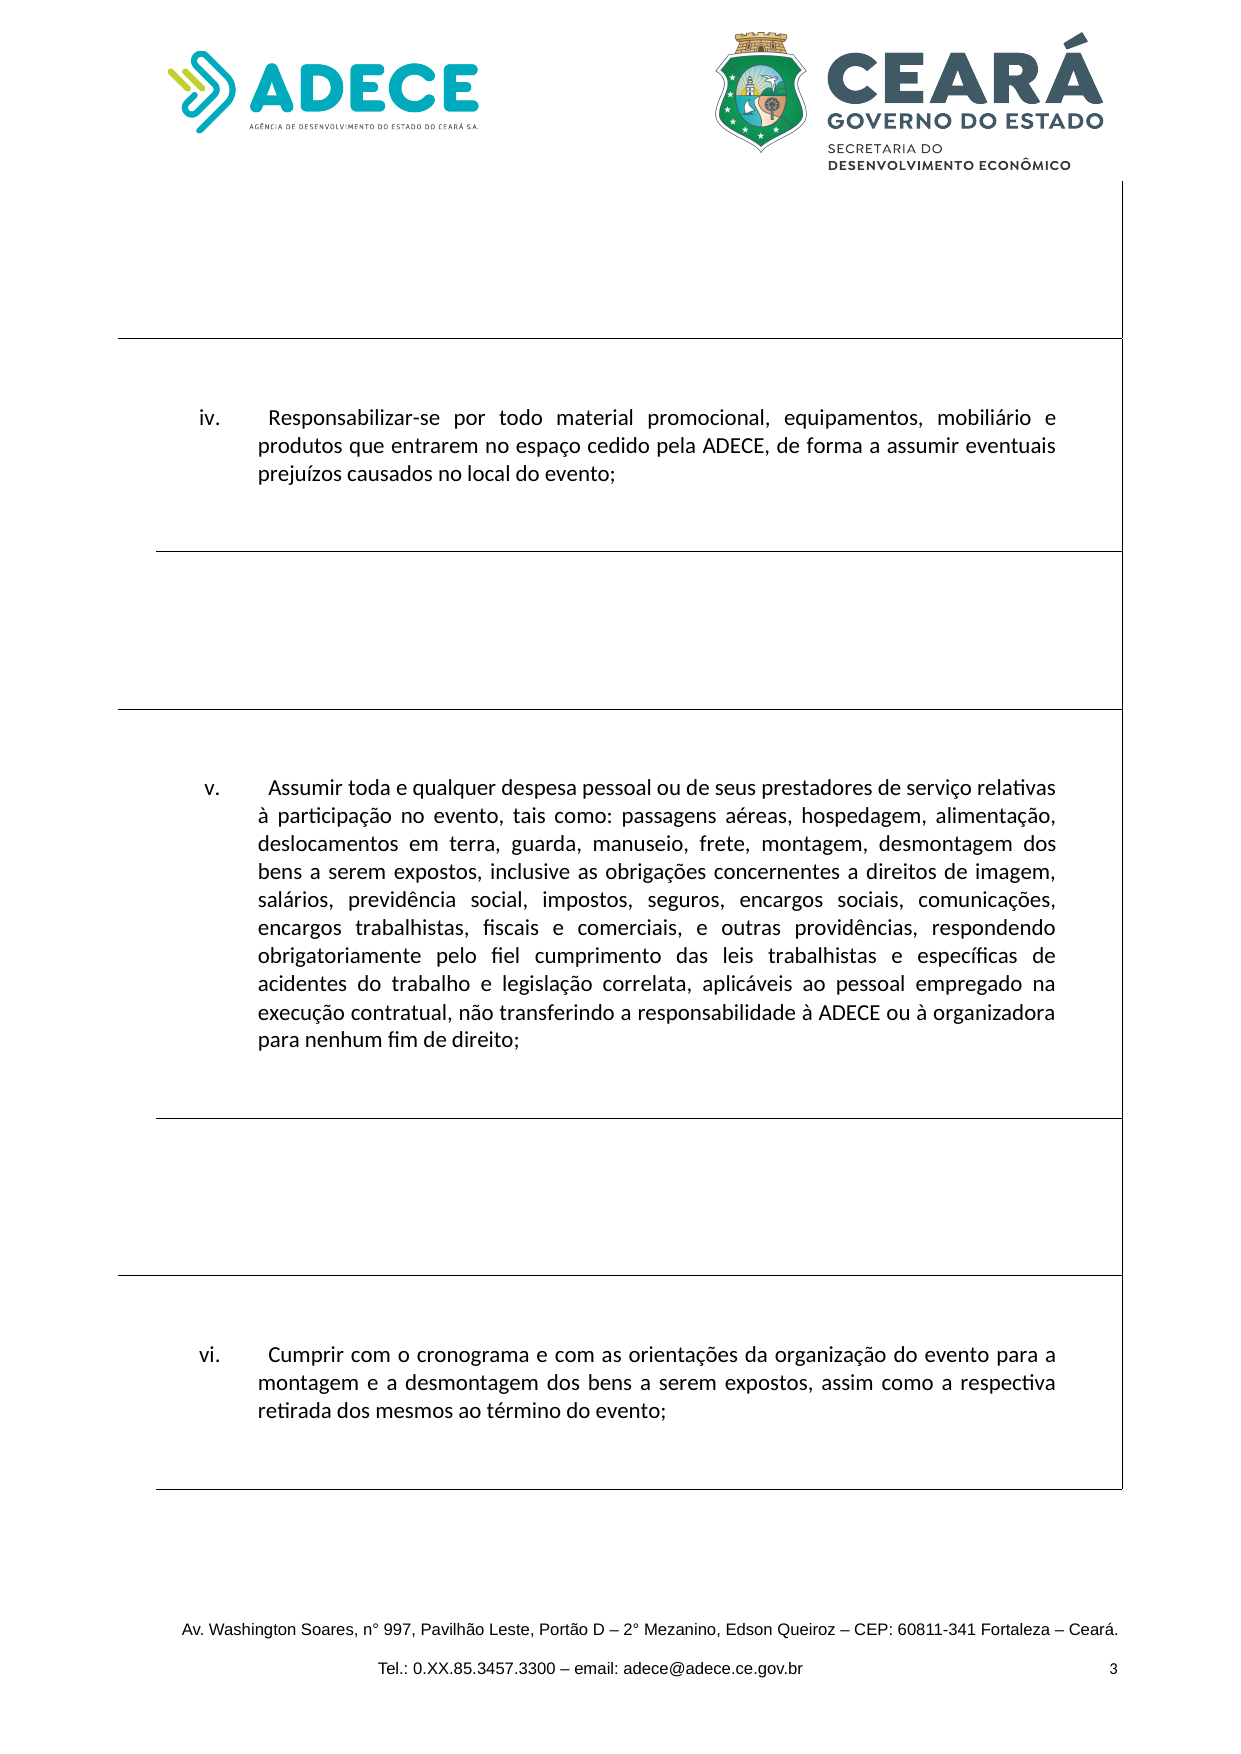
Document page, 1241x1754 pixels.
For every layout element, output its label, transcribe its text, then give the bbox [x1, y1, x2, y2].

list Responsabilizar-se por todo material promocional, equipamentos, mobiliário e produtos que entrarem no espaço cedido pela ADECE, de forma a assumir eventuais prejuízos causados no local do evento; [156, 338, 1122, 551]
list Assumir toda e qualquer despesa pessoal ou de seus prestadores de serviço relativas à participação no evento, tais como: passagens aéreas, hospedagem, alimentação, deslocamentos em terra, guarda, manuseio, frete, montagem, desmontagem dos bens a serem expostos, inclusive as obrigações concernentes a direitos de imagem, salários, previdência social, impostos, seguros, encargos sociais, comunicações, encargos trabalhistas, fiscais e comerciais, e outras providências, respondendo obrigatoriamente pelo fiel cumprimento das leis trabalhistas e específicas de acidentes do trabalho e legislação correlata, aplicáveis ao pessoal empregado na execução contratual, não transferindo a responsabilidade à ADECE ou à organizadora para nenhum fim de direito; [156, 709, 1122, 1118]
list Cumprir com o cronograma e com as orientações da organização do evento para a montagem e a desmontagem dos bens a serem expostos, assim como a respectiva retirada dos mesmos ao término do evento; [156, 1275, 1122, 1489]
